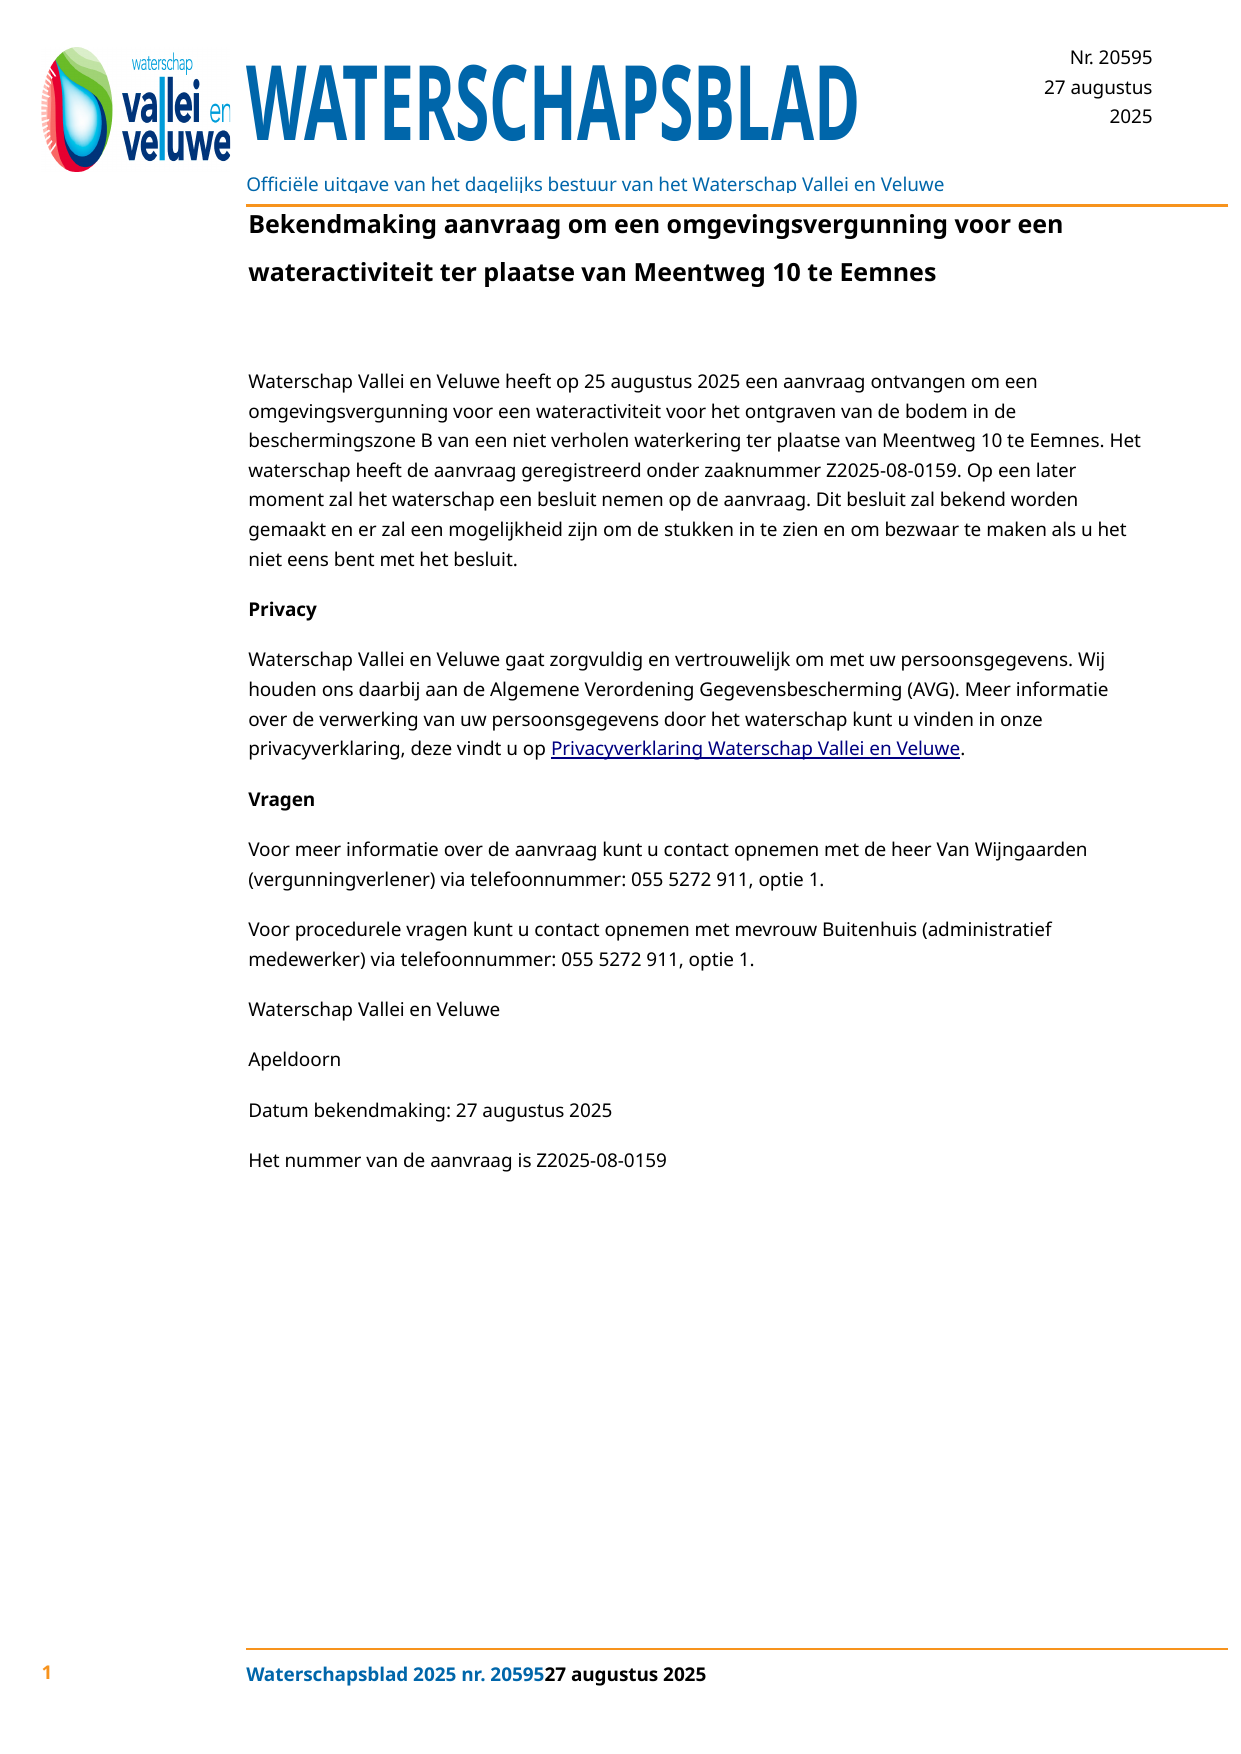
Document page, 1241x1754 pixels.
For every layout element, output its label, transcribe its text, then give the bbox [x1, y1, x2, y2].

text Vragen [248, 786, 1152, 812]
text Waterschap Vallei en Veluwe [248, 996, 1152, 1022]
picture [41, 47, 231, 172]
text Privacy [248, 596, 1152, 622]
text Waterschap Vallei en Veluwe heeft op 25 augustus 2025 een aanvraag ontvangen om een omgevingsvergunning voor een wateractiviteit voor het ontgraven van de bodem in de beschermingszone B van een niet verholen waterkering ter plaatse van Meentweg 10 te Eemnes. Het waterschap heeft de aanvraag geregistreerd onder zaaknummer Z2025-08-0159. Op een later moment zal het waterschap een besluit nemen op de aanvraag. Dit besluit zal bekend worden gemaakt en er zal een mogelijkheid zijn om de stukken in te zien en om bezwaar te maken als u het niet eens bent met het besluit. [248, 368, 1152, 572]
text Voor procedurele vragen kunt u contact opnemen met mevrouw Buitenhuis (administratief medewerker) via telefoonnummer: 055 5272 911, optie 1. [248, 916, 1152, 972]
text Datum bekendmaking: 27 augustus 2025 [248, 1097, 1152, 1123]
text Bekendmaking aanvraag om een omgevingsvergunning voor een wateractiviteit ter plaatse van Meentweg 10 te Eemnes [248, 207, 1152, 288]
text Voor meer informatie over de aanvraag kunt u contact opnemen met de heer Van Wijngaarden (vergunningverlener) via telefoonnummer: 055 5272 911, optie 1. [248, 836, 1152, 892]
text Het nummer van de aanvraag is Z2025-08-0159 [248, 1147, 1152, 1173]
text Waterschap Vallei en Veluwe gaat zorgvuldig en vertrouwelijk om met uw persoonsgegevens. Wij houden ons daarbij aan de Algemene Verordening Gegevensbescherming (AVG). Meer informatie over de verwerking van uw persoonsgegevens door het waterschap kunt u vinden in onze privacyverklaring, deze vindt u op Privacyverklaring Waterschap Vallei en Veluwe. [248, 647, 1152, 761]
text Apeldoorn [248, 1047, 1152, 1072]
